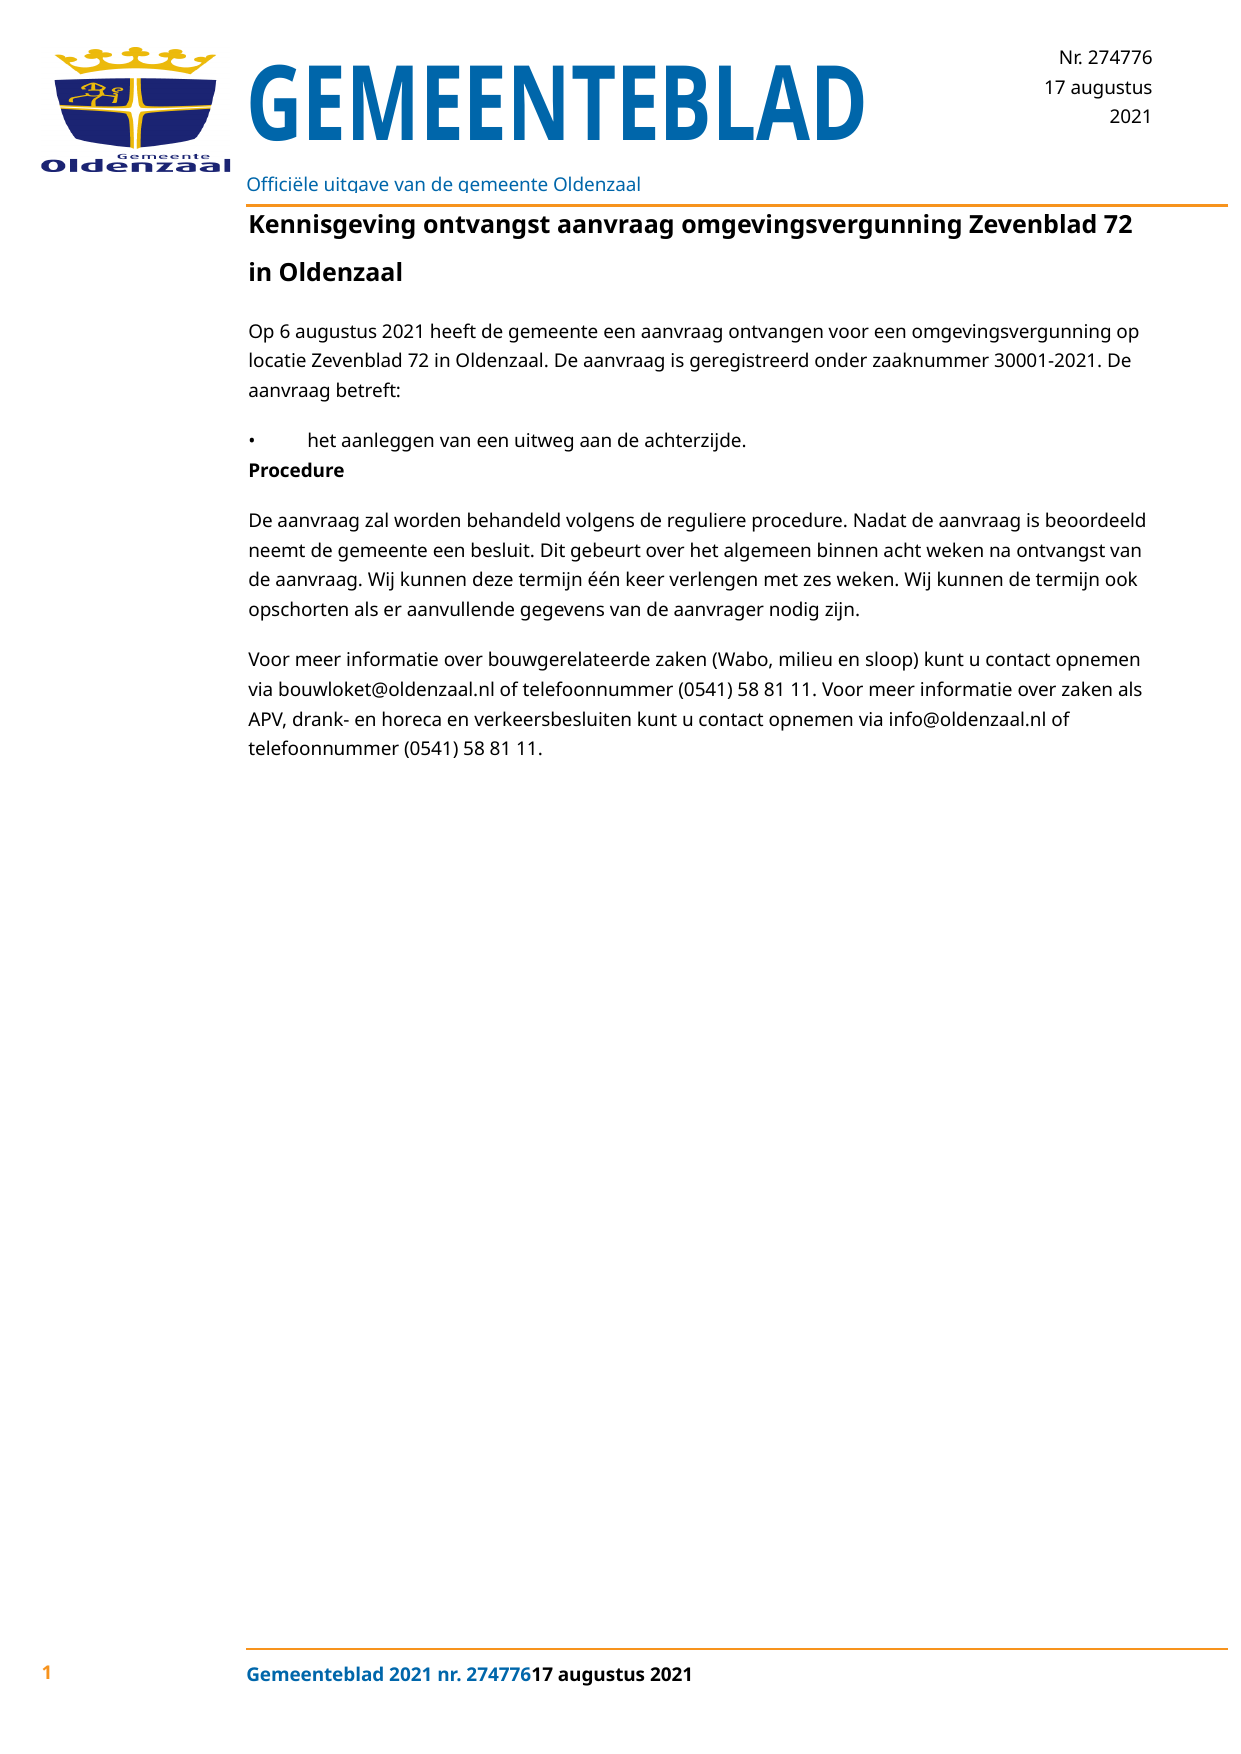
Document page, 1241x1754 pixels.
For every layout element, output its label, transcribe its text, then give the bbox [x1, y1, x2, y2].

list het aanleggen van een uitweg aan de achterzijde. [248, 427, 1152, 453]
text De aanvraag zal worden behandeld volgens de reguliere procedure. Nadat de aanvraag is beoordeeld neemt de gemeente een besluit. Dit gebeurt over het algemeen binnen acht weken na ontvangst van de aanvraag. Wij kunnen deze termijn één keer verlengen met zes weken. Wij kunnen de termijn ook opschorten als er aanvullende gegevens van de aanvrager nodig zijn. [248, 507, 1152, 622]
text Voor meer informatie over bouwgerelateerde zaken (Wabo, milieu en sloop) kunt u contact opnemen via bouwloket@oldenzaal.nl of telefoonnummer (0541) 58 81 11. Voor meer informatie over zaken als APV, drank- en horeca en verkeersbesluiten kunt u contact opnemen via info@oldenzaal.nl of telefoonnummer (0541) 58 81 11. [248, 647, 1152, 761]
text Op 6 augustus 2021 heeft de gemeente een aanvraag ontvangen voor een omgevingsvergunning op locatie Zevenblad 72 in Oldenzaal. De aanvraag is geregistreerd onder zaaknummer 30001-2021. De aanvraag betreft: [248, 318, 1152, 403]
picture [41, 47, 231, 172]
text Kennisgeving ontvangst aanvraag omgevingsvergunning Zevenblad 72 in Oldenzaal [248, 207, 1152, 288]
text Procedure [248, 457, 1152, 483]
